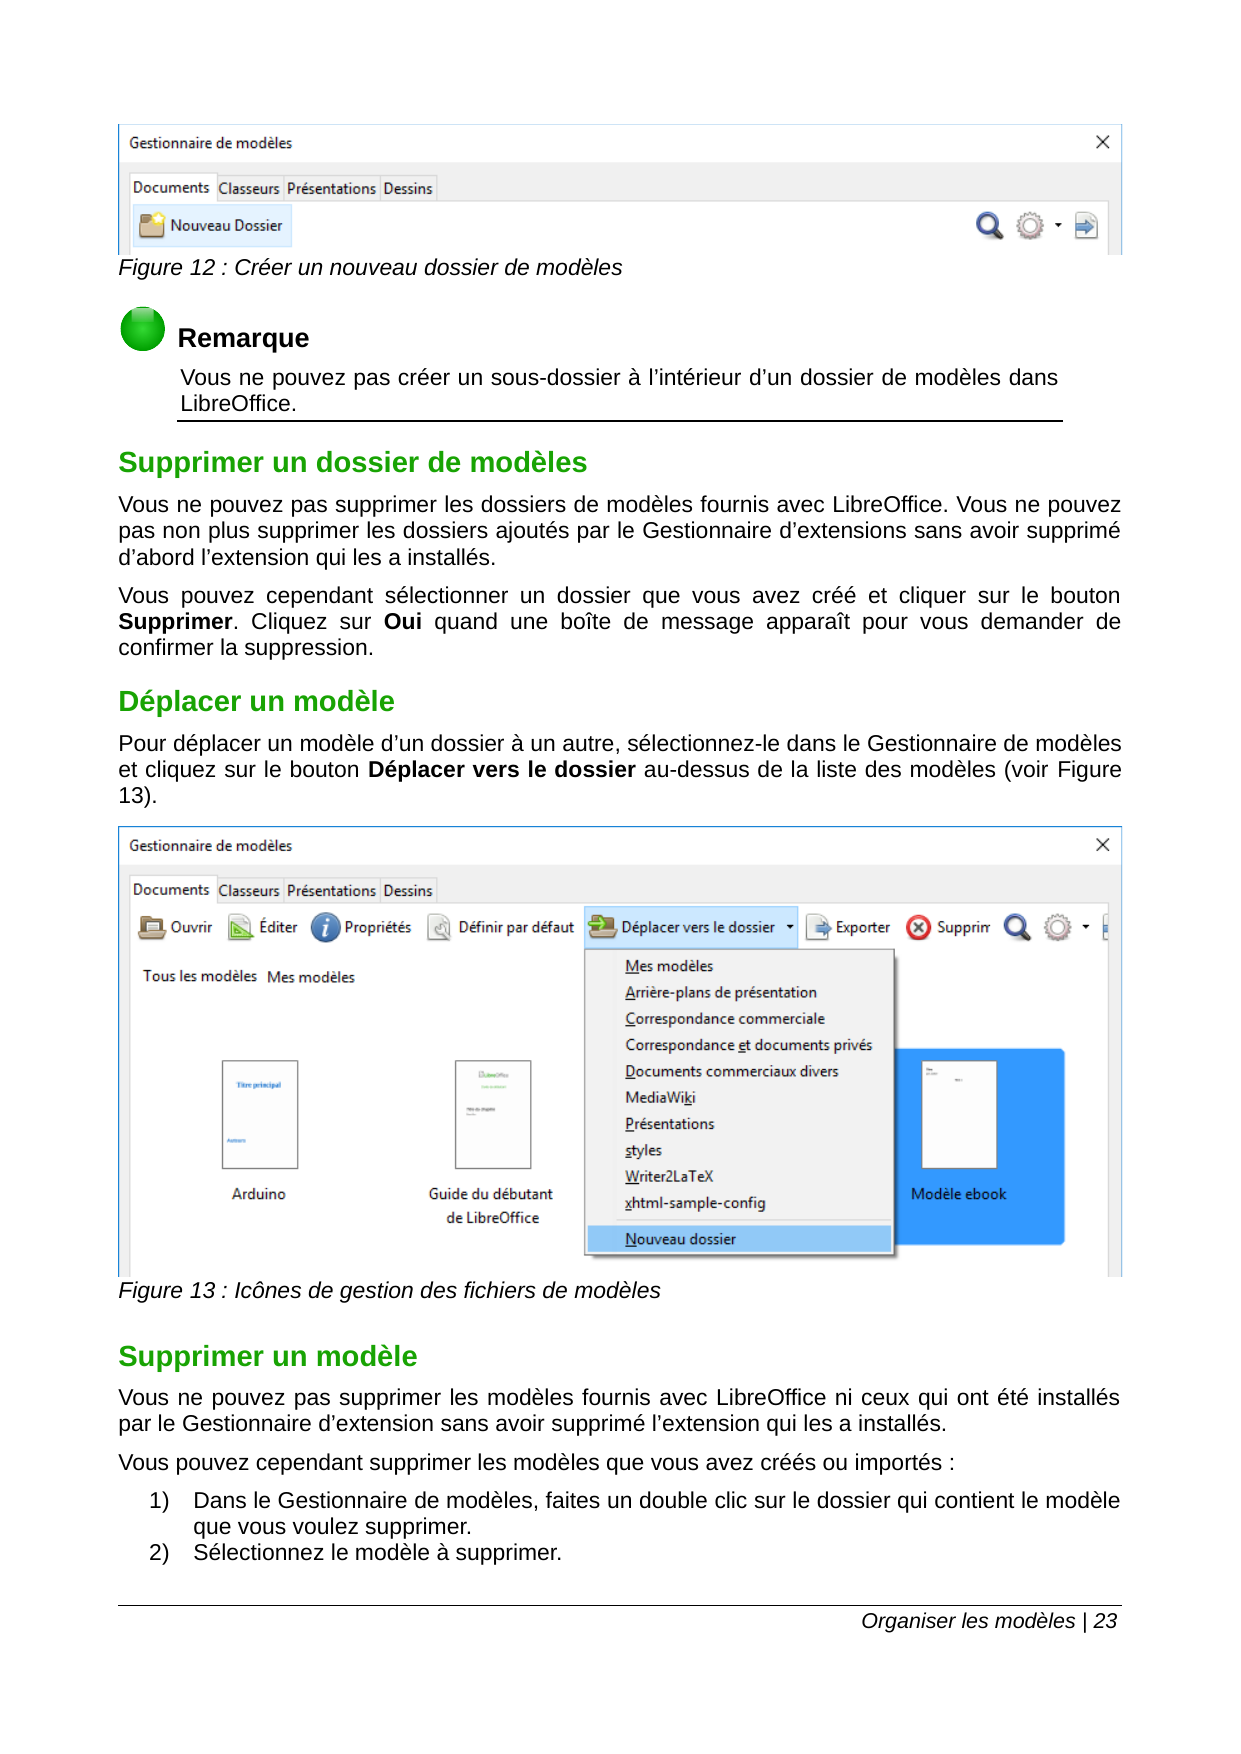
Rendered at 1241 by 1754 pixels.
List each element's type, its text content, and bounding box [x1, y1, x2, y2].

picture [118, 826, 1123, 1277]
picture [118, 124, 1123, 255]
subtitle Supprimer un modèle [118, 1339, 1122, 1372]
text Vous ne pouvez pas supprimer les modèles fournis avec LibreOffice ni ceux qui ont été installés par le Gestionnaire d’extension sans avoir supprimé l’extension qui les a installés. [118, 1384, 1122, 1437]
text Vous pouvez cependant supprimer les modèles que vous avez créés ou importés : [118, 1448, 1122, 1475]
text Figure 12 : Créer un nouveau dossier de modèles [118, 255, 1122, 281]
text Vous pouvez cependant sélectionner un dossier que vous avez créé et cliquer sur le bouton Supprimer. Cliquez sur Oui quand une boîte de message apparaît pour vous demander de confirmer la suppression. [118, 582, 1122, 661]
subtitle Déplacer un modèle [118, 684, 1122, 718]
subtitle Remarque [118, 304, 1122, 353]
subtitle Supprimer un dossier de modèles [118, 445, 1122, 479]
text Pour déplacer un modèle d’un dossier à un autre, sélectionnez-le dans le Gestionnaire de modèles et cliquez sur le bouton Déplacer vers le dossier au-dessus de la liste des modèles (voir Figure 13). [118, 729, 1122, 809]
text Vous ne pouvez pas créer un sous-dossier à l’intérieur d’un dossier de modèles dans LibreOffice. [177, 361, 1063, 420]
text Vous ne pouvez pas supprimer les dossiers de modèles fournis avec LibreOffice. Vous ne pouvez pas non plus supprimer les dossiers ajoutés par le Gestionnaire d’extensions sans avoir supprimé d’abord l’extension qui les a installés. [118, 491, 1122, 570]
list Sélectionnez le modèle à supprimer. [169, 1539, 1122, 1566]
list Dans le Gestionnaire de modèles, faites un double clic sur le dossier qui contient le modèle que vous voulez supprimer. [169, 1487, 1122, 1539]
text Figure 13 : Icônes de gestion des fichiers de modèles [118, 1277, 1122, 1303]
